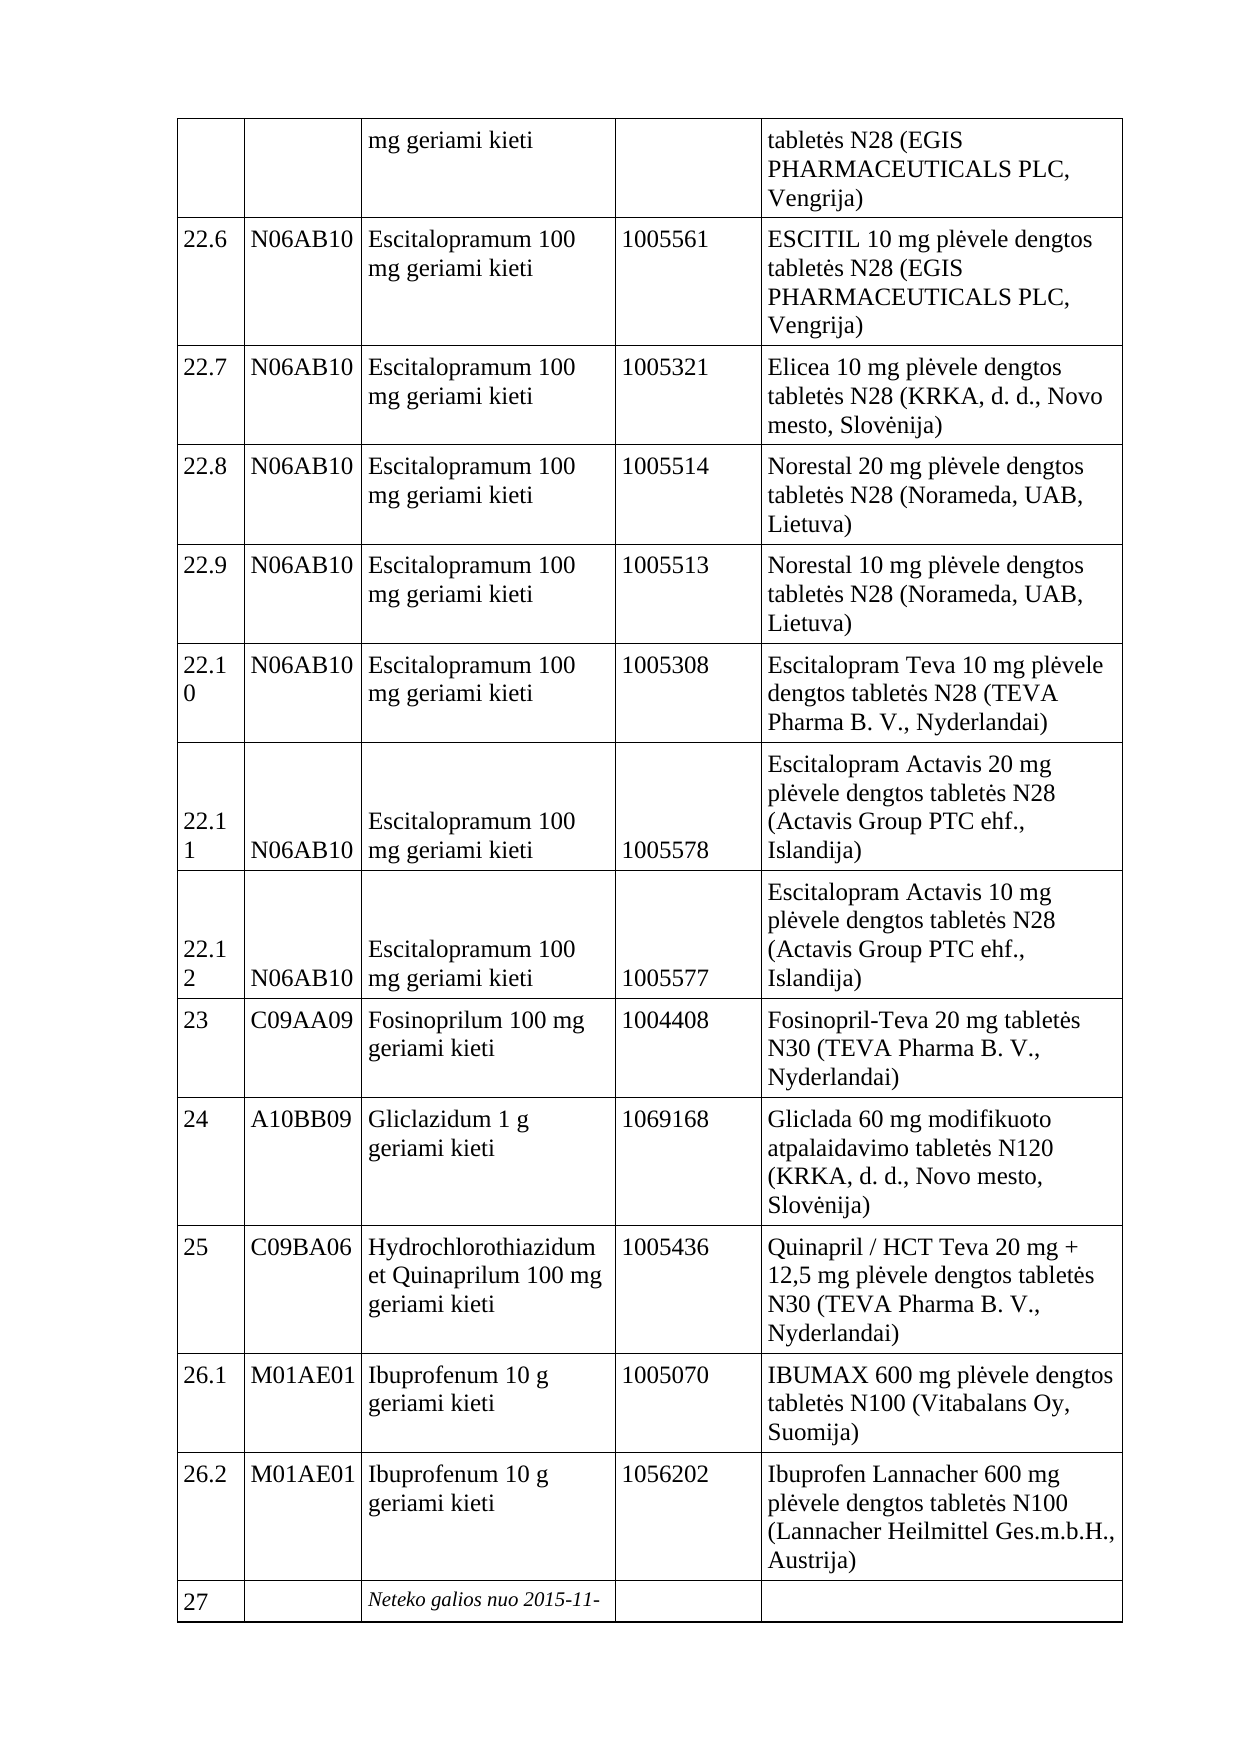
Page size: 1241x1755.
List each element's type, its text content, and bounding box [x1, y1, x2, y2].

table_cell 27 [178, 1581, 244, 1621]
table_cell Fosinoprilum 100 mg geriami kieti [362, 999, 615, 1097]
table_cell Elicea 10 mg plėvele dengtos tabletės N28 (KRKA, d. d., Novo mesto, Slovėnija) [762, 346, 1122, 444]
table_cell Neteko galios nuo 2015-11- [362, 1581, 615, 1621]
table_cell Escitalopramum 100 mg geriami kieti [362, 871, 615, 998]
table_cell Gliclazidum 1 g geriami kieti [362, 1098, 615, 1225]
table_cell Escitalopram Actavis 20 mg plėvele dengtos tabletės N28 (Actavis Group PTC ehf., Islandija) [762, 743, 1122, 870]
table_cell N06AB10 [245, 545, 361, 643]
table_cell Gliclada 60 mg modifikuoto atpalaidavimo tabletės N120 (KRKA, d. d., Novo mesto, Slovėnija) [762, 1098, 1122, 1225]
table_cell [178, 119, 244, 217]
table_cell [245, 1581, 361, 1621]
table_cell C09BA06 [245, 1226, 361, 1353]
table_cell M01AE01 [245, 1453, 361, 1580]
table_cell 1005561 [616, 218, 761, 345]
table_cell 24 [178, 1098, 244, 1225]
table_cell 22.6 [178, 218, 244, 345]
table_cell N06AB10 [245, 871, 361, 998]
table_cell [245, 119, 361, 217]
table_cell Fosinopril-Teva 20 mg tabletės N30 (TEVA Pharma B. V., Nyderlandai) [762, 999, 1122, 1097]
table_cell N06AB10 [245, 644, 361, 742]
table_cell Ibuprofenum 10 g geriami kieti [362, 1453, 615, 1580]
table_cell Ibuprofen Lannacher 600 mg plėvele dengtos tabletės N100 (Lannacher Heilmittel Ges.m.b.H., Austrija) [762, 1453, 1122, 1580]
table_cell 25 [178, 1226, 244, 1353]
table_cell N06AB10 [245, 445, 361, 543]
table_cell N06AB10 [245, 743, 361, 870]
table_cell 1005578 [616, 743, 761, 870]
table_cell Escitalopramum 100 mg geriami kieti [362, 545, 615, 643]
table_cell 22.8 [178, 445, 244, 543]
table_cell Escitalopramum 100 mg geriami kieti [362, 445, 615, 543]
table_cell 1069168 [616, 1098, 761, 1225]
table_cell 22.10 [178, 644, 244, 742]
table_cell Escitalopramum 100 mg geriami kieti [362, 218, 615, 345]
table_cell Escitalopramum 100 mg geriami kieti [362, 346, 615, 444]
table_cell Quinapril / HCT Teva 20 mg + 12,5 mg plėvele dengtos tabletės N30 (TEVA Pharma B. V., Nyderlandai) [762, 1226, 1122, 1353]
table_cell 1005308 [616, 644, 761, 742]
table_cell ESCITIL 10 mg plėvele dengtos tabletės N28 (EGIS PHARMACEUTICALS PLC, Vengrija) [762, 218, 1122, 345]
table_cell 1005514 [616, 445, 761, 543]
table_cell 1005577 [616, 871, 761, 998]
table_cell 23 [178, 999, 244, 1097]
table_cell 22.11 [178, 743, 244, 870]
table_cell [616, 1581, 761, 1621]
table_cell 1005513 [616, 545, 761, 643]
table_cell 1056202 [616, 1453, 761, 1580]
table_cell Ibuprofenum 10 g geriami kieti [362, 1354, 615, 1452]
table_cell 1005321 [616, 346, 761, 444]
table_cell Norestal 10 mg plėvele dengtos tabletės N28 (Norameda, UAB, Lietuva) [762, 545, 1122, 643]
table_cell 1005070 [616, 1354, 761, 1452]
table_cell Escitalopram Teva 10 mg plėvele dengtos tabletės N28 (TEVA Pharma B. V., Nyderlandai) [762, 644, 1122, 742]
table_cell Escitalopram Actavis 10 mg plėvele dengtos tabletės N28 (Actavis Group PTC ehf., Islandija) [762, 871, 1122, 998]
table_cell M01AE01 [245, 1354, 361, 1452]
table_cell [762, 1581, 1122, 1621]
table_cell 22.9 [178, 545, 244, 643]
table_cell Norestal 20 mg plėvele dengtos tabletės N28 (Norameda, UAB, Lietuva) [762, 445, 1122, 543]
table_cell 22.7 [178, 346, 244, 444]
table_cell IBUMAX 600 mg plėvele dengtos tabletės N100 (Vitabalans Oy, Suomija) [762, 1354, 1122, 1452]
table_cell C09AA09 [245, 999, 361, 1097]
table_cell 22.12 [178, 871, 244, 998]
table_cell mg geriami kieti [362, 119, 615, 217]
table_cell tabletės N28 (EGIS PHARMACEUTICALS PLC, Vengrija) [762, 119, 1122, 217]
table_cell A10BB09 [245, 1098, 361, 1225]
table_cell 1004408 [616, 999, 761, 1097]
table_cell Escitalopramum 100 mg geriami kieti [362, 743, 615, 870]
table_cell [616, 119, 761, 217]
table_cell 1005436 [616, 1226, 761, 1353]
table_cell N06AB10 [245, 218, 361, 345]
table_cell Escitalopramum 100 mg geriami kieti [362, 644, 615, 742]
table_cell 26.2 [178, 1453, 244, 1580]
table_cell 26.1 [178, 1354, 244, 1452]
table_cell N06AB10 [245, 346, 361, 444]
table_cell Hydrochlorothiazidum et Quinaprilum 100 mg geriami kieti [362, 1226, 615, 1353]
